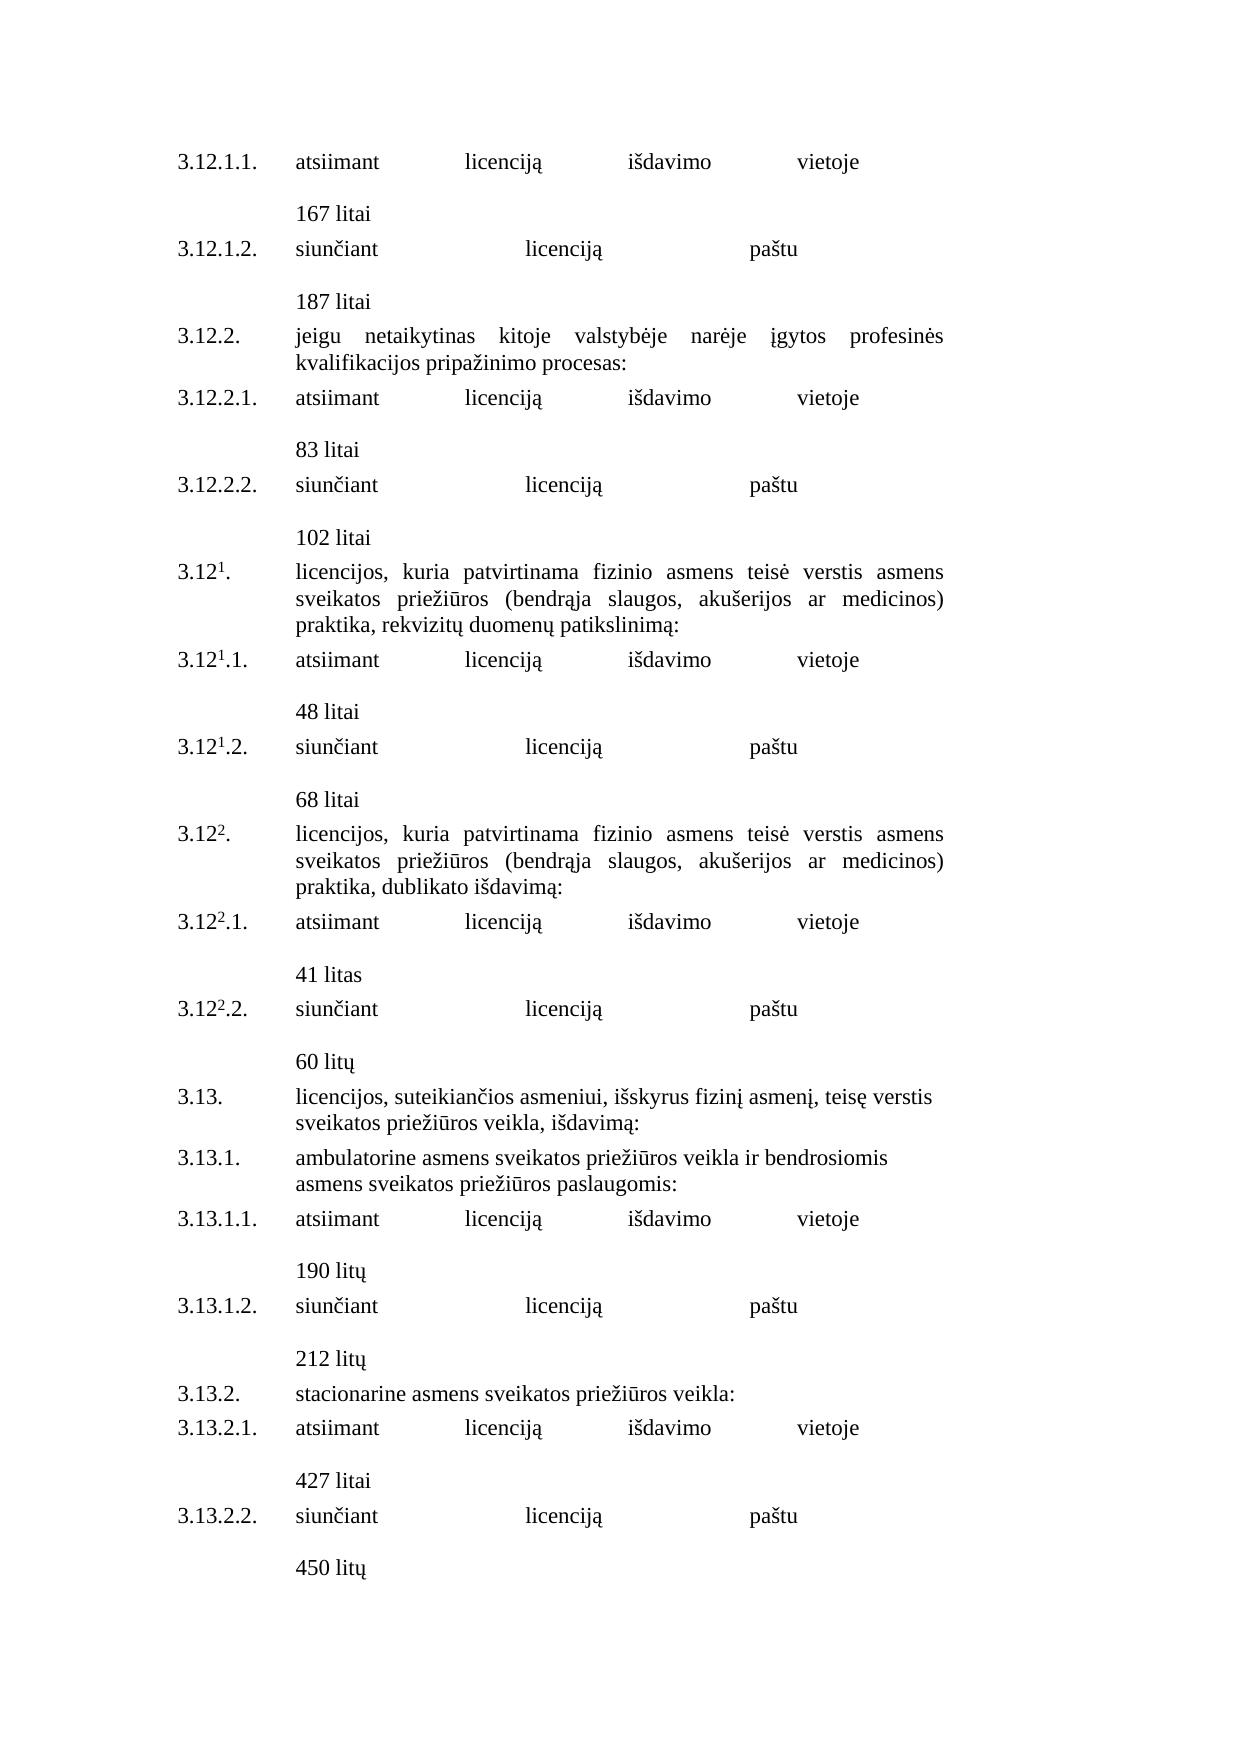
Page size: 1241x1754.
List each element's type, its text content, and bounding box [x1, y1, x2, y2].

text 3.121.1. atsiimant licenciją išdavimo vietoje 48 litai [177, 646, 945, 725]
text 3.12.2. jeigu netaikytinas kitoje valstybėje narėje įgytos profesinės kvalifikacijos pripažinimo procesas: [177, 322, 945, 375]
text 3.13.2. stacionarine asmens sveikatos priežiūros veikla: [177, 1379, 945, 1406]
text 3.12.1.2. siunčiant licenciją paštu 187 litai [177, 235, 945, 314]
text 3.121. licencijos, kuria patvirtinama fizinio asmens teisė verstis asmens sveikatos priežiūros (bendrąja slaugos, akušerijos ar medicinos) praktika, rekvizitų duomenų patikslinimą: [177, 558, 945, 637]
text 3.122.1. atsiimant licenciją išdavimo vietoje 41 litas [177, 908, 945, 987]
text 3.13. licencijos, suteikiančios asmeniui, išskyrus fizinį asmenį, teisę verstis sveikatos priežiūros veikla, išdavimą: [177, 1083, 945, 1135]
text 3.13.1.1. atsiimant licenciją išdavimo vietoje 190 litų [177, 1205, 945, 1284]
text 3.122.2. siunčiant licenciją paštu 60 litų [177, 995, 945, 1074]
text 3.13.2.1. atsiimant licenciją išdavimo vietoje 427 litai [177, 1414, 945, 1493]
text 3.13.1.2. siunčiant licenciją paštu 212 litų [177, 1292, 945, 1371]
text 3.13.1. ambulatorine asmens sveikatos priežiūros veikla ir bendrosiomis asmens sveikatos priežiūros paslaugomis: [177, 1144, 945, 1196]
text 3.12.2.2. siunčiant licenciją paštu 102 litai [177, 471, 945, 550]
text 3.12.1.1. atsiimant licenciją išdavimo vietoje 167 litai [177, 148, 945, 227]
text 3.13.2.2. siunčiant licenciją paštu 450 litų [177, 1502, 945, 1581]
text 3.12.2.1. atsiimant licenciją išdavimo vietoje 83 litai [177, 383, 945, 463]
text 3.122. licencijos, kuria patvirtinama fizinio asmens teisė verstis asmens sveikatos priežiūros (bendrąja slaugos, akušerijos ar medicinos) praktika, dublikato išdavimą: [177, 821, 945, 899]
text 3.121.2. siunčiant licenciją paštu 68 litai [177, 733, 945, 812]
